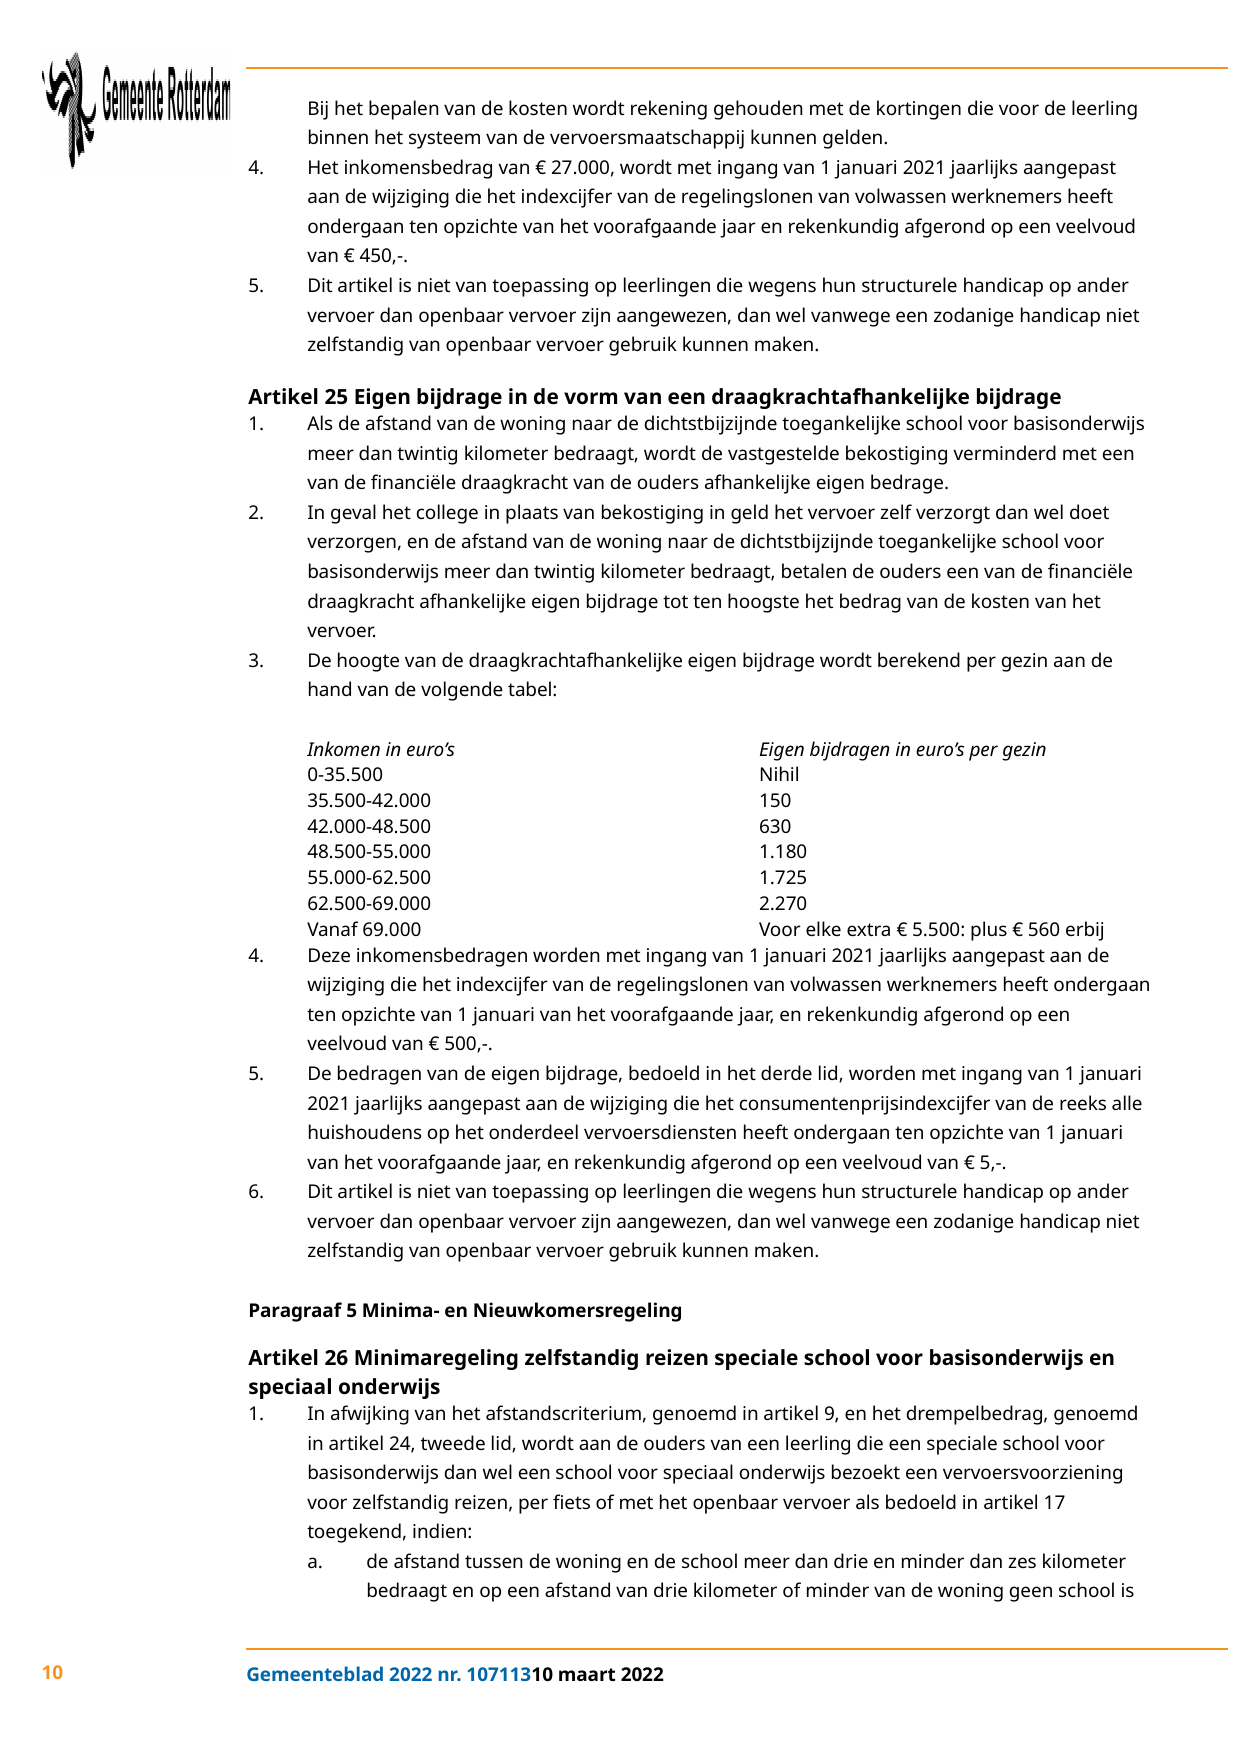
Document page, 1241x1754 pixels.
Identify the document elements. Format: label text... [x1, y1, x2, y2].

list In afwijking van het afstandscriterium, genoemd in artikel 9, en het drempelbedrag, genoemd in artikel 24, tweede lid, wordt aan de ouders van een leerling die een speciale school voor basisonderwijs dan wel een school voor speciaal onderwijs bezoekt een vervoersvoorziening voor zelfstandig reizen, per fiets of met het openbaar vervoer als bedoeld in artikel 17 toegekend, indien: [248, 1400, 1152, 1544]
text Artikel 26 Minimaregeling zelfstandig reizen speciale school voor basisonderwijs en speciaal onderwijs [248, 1343, 1152, 1400]
list De bedragen van de eigen bijdrage, bedoeld in het derde lid, worden met ingang van 1 januari 2021 jaarlijks aangepast aan de wijziging die het consumentenprijsindexcijfer van de reeks alle huishoudens op het onderdeel vervoersdiensten heeft ondergaan ten opzichte van 1 januari van het voorafgaande jaar, en rekenkundig afgerond op een veelvoud van € 5,-. [248, 1060, 1152, 1174]
table_cell 630 [759, 813, 1211, 839]
table_header Inkomen in euro’s [307, 736, 759, 762]
list Dit artikel is niet van toepassing op leerlingen die wegens hun structurele handicap op ander vervoer dan openbaar vervoer zijn aangewezen, dan wel vanwege een zodanige handicap niet zelfstandig van openbaar vervoer gebruik kunnen maken. [248, 272, 1152, 357]
table_cell Vanaf 69.000 [307, 916, 759, 942]
table_cell 55.000-62.500 [307, 865, 759, 890]
list Het inkomensbedrag van € 27.000, wordt met ingang van 1 januari 2021 jaarlijks aangepast aan de wijziging die het indexcijfer van de regelingslonen van volwassen werknemers heeft ondergaan ten opzichte van het voorafgaande jaar en rekenkundig afgerond op een veelvoud van € 450,-. [248, 154, 1152, 268]
table_cell 1.180 [759, 839, 1211, 864]
table_cell Voor elke extra € 5.500: plus € 560 erbij [759, 916, 1211, 942]
text Artikel 25 Eigen bijdrage in de vorm van een draagkrachtafhankelijke bijdrage [248, 382, 1152, 410]
table_header Eigen bijdragen in euro’s per gezin [759, 736, 1211, 762]
text Paragraaf 5 Minima- en Nieuwkomersregeling [248, 1297, 1152, 1322]
table_cell 0-35.500 [307, 762, 759, 787]
table_cell 62.500-69.000 [307, 890, 759, 916]
table_cell 48.500-55.000 [307, 839, 759, 864]
table_cell 150 [759, 787, 1211, 813]
list In geval het college in plaats van bekostiging in geld het vervoer zelf verzorgt dan wel doet verzorgen, en de afstand van de woning naar de dichtstbijzijnde toegankelijke school voor basisonderwijs meer dan twintig kilometer bedraagt, betalen de ouders een van de financiële draagkracht afhankelijke eigen bijdrage tot ten hoogste het bedrag van de kosten van het vervoer. [248, 499, 1152, 643]
list De hoogte van de draagkrachtafhankelijke eigen bijdrage wordt berekend per gezin aan de hand van de volgende tabel: [248, 647, 1152, 702]
table_cell 35.500-42.000 [307, 787, 759, 813]
table_cell Nihil [759, 762, 1211, 787]
list Deze inkomensbedragen worden met ingang van 1 januari 2021 jaarlijks aangepast aan de wijziging die het indexcijfer van de regelingslonen van volwassen werknemers heeft ondergaan ten opzichte van 1 januari van het voorafgaande jaar, en rekenkundig afgerond op een veelvoud van € 500,-. [248, 942, 1152, 1056]
list Bij het bepalen van de kosten wordt rekening gehouden met de kortingen die voor de leerling binnen het systeem van de vervoersmaatschappij kunnen gelden. [248, 95, 1152, 150]
picture [41, 47, 231, 172]
table_cell 1.725 [759, 865, 1211, 890]
table_cell 2.270 [759, 890, 1211, 916]
list de afstand tussen de woning en de school meer dan drie en minder dan zes kilometer bedraagt en op een afstand van drie kilometer of minder van de woning geen school is [307, 1548, 1152, 1603]
list Dit artikel is niet van toepassing op leerlingen die wegens hun structurele handicap op ander vervoer dan openbaar vervoer zijn aangewezen, dan wel vanwege een zodanige handicap niet zelfstandig van openbaar vervoer gebruik kunnen maken. [248, 1178, 1152, 1263]
list Als de afstand van de woning naar de dichtstbijzijnde toegankelijke school voor basisonderwijs meer dan twintig kilometer bedraagt, wordt de vastgestelde bekostiging verminderd met een van de financiële draagkracht van de ouders afhankelijke eigen bedrage. [248, 410, 1152, 495]
table_cell 42.000-48.500 [307, 813, 759, 839]
